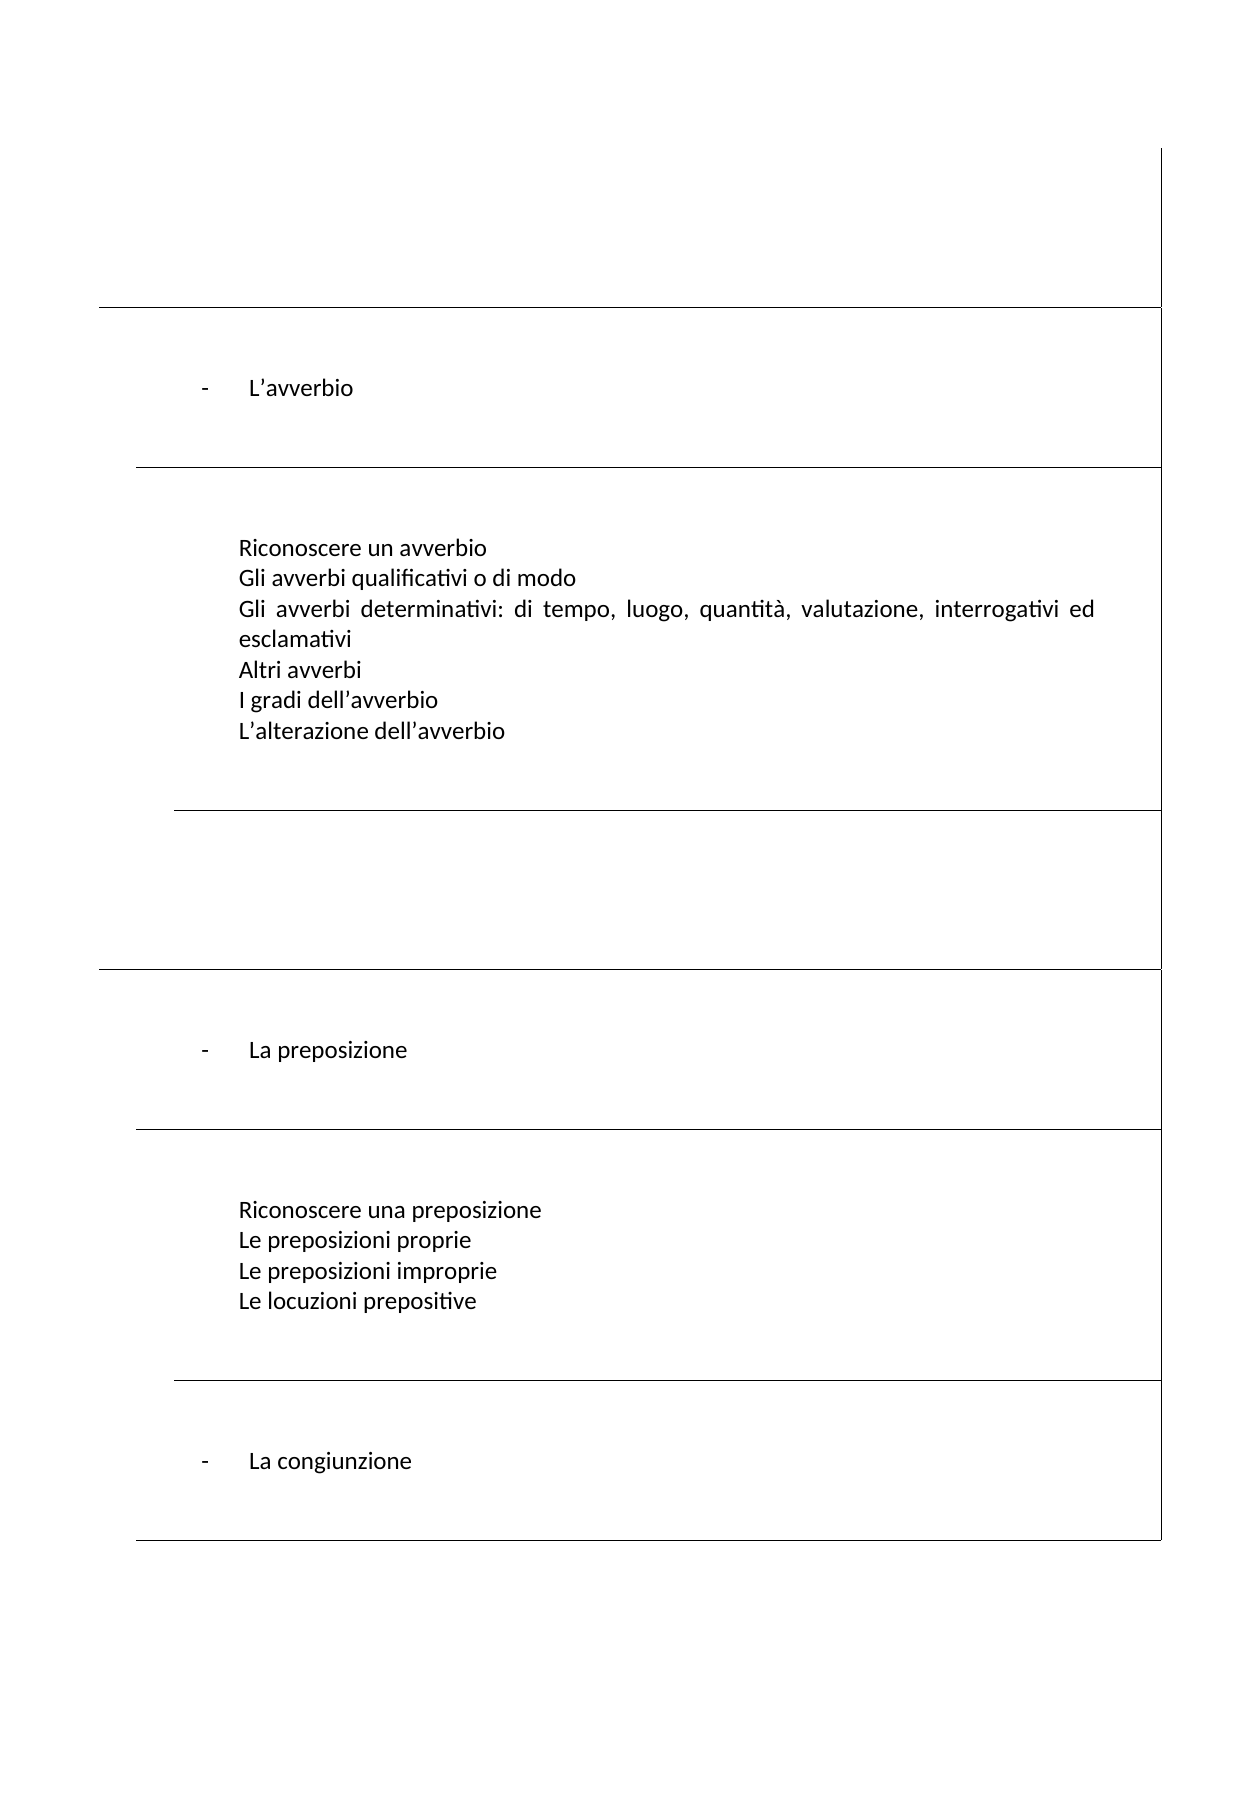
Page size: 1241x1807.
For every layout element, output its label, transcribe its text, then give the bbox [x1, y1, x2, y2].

text Altri avverbi [174, 654, 1161, 684]
list La congiunzione [136, 1381, 1161, 1540]
text Riconoscere un avverbio [174, 467, 1161, 562]
list L’avverbio [136, 307, 1161, 467]
list La preposizione [136, 969, 1161, 1129]
text I gradi dell’avverbio [174, 684, 1161, 715]
text Le preposizioni proprie [174, 1224, 1161, 1255]
text Gli avverbi determinativi: di tempo, luogo, quantità, valutazione, interrogativi ed esclamativi [174, 593, 1161, 654]
text Le preposizioni improprie [174, 1255, 1161, 1285]
text Gli avverbi qualificativi o di modo [174, 562, 1161, 593]
text Le locuzioni prepositive [174, 1285, 1161, 1380]
text L’alterazione dell’avverbio [174, 715, 1161, 810]
text Riconoscere una preposizione [174, 1129, 1161, 1224]
